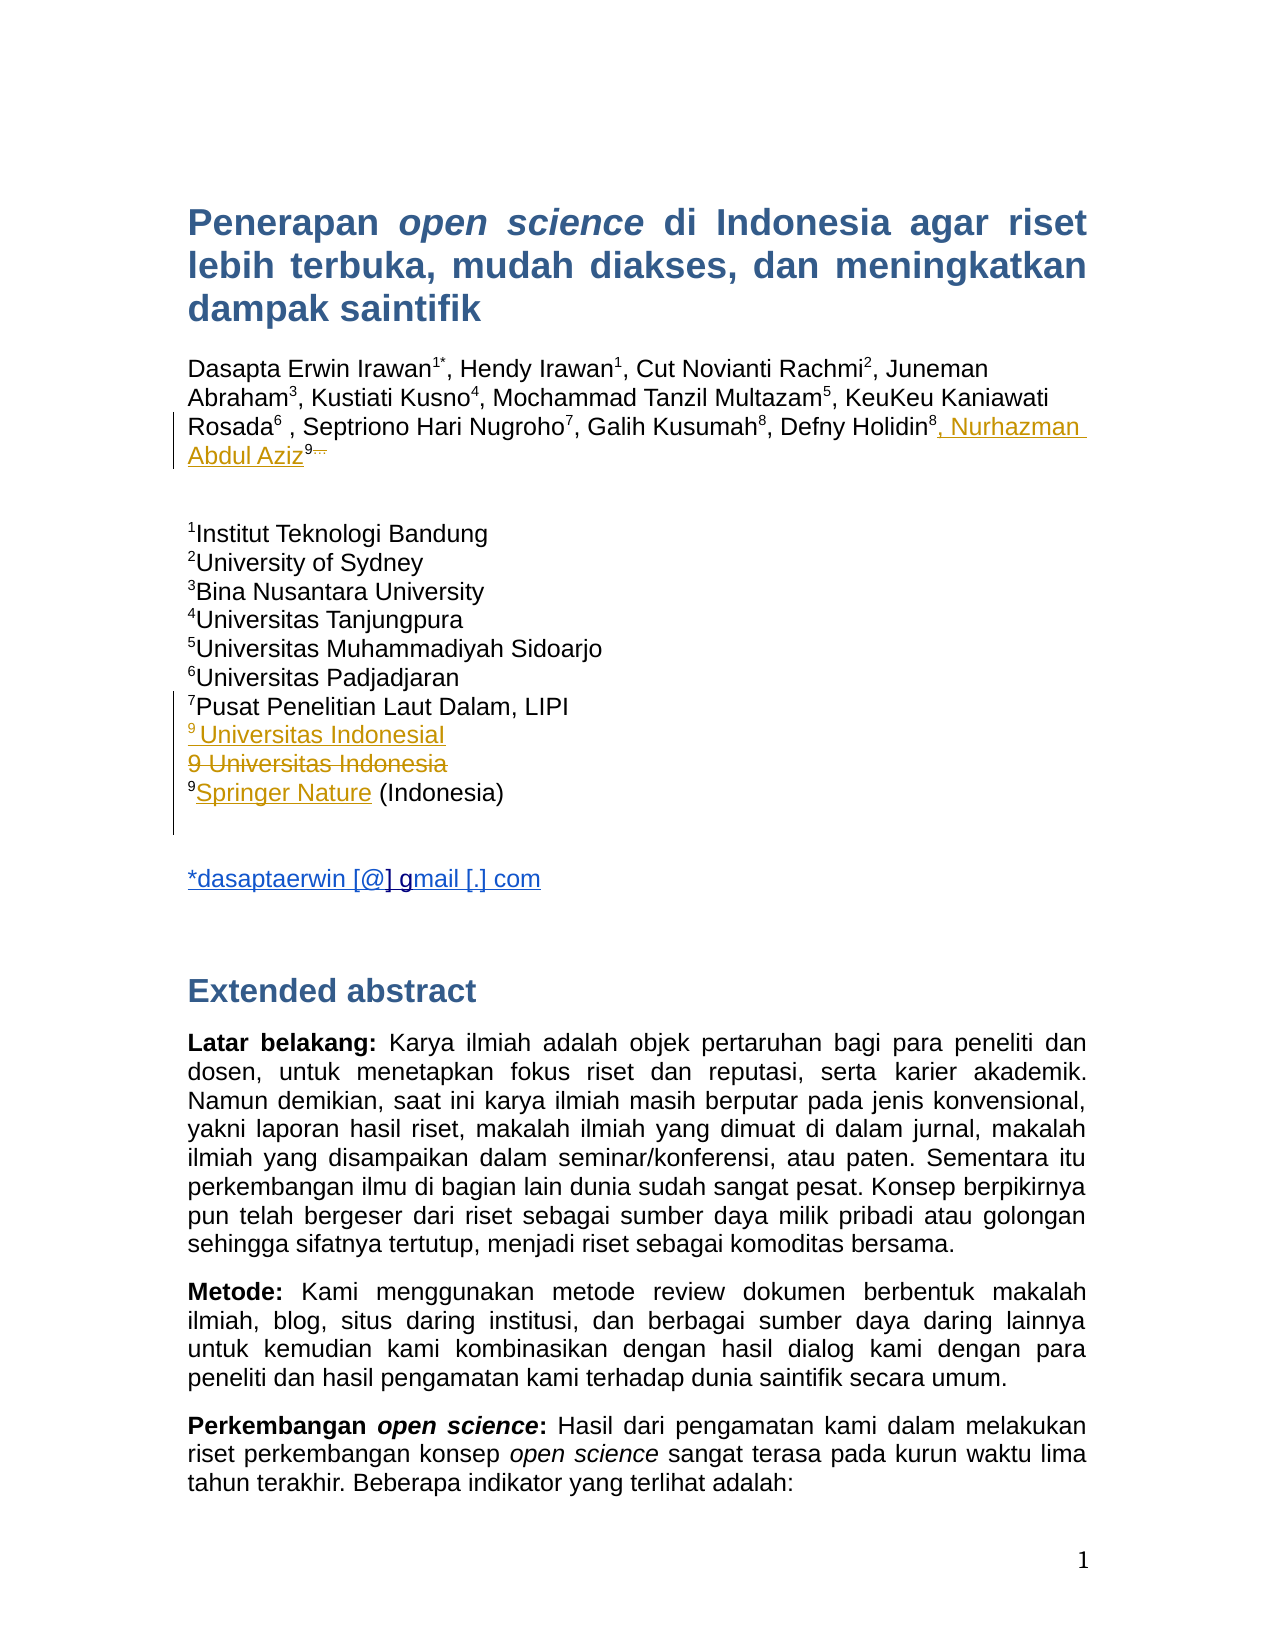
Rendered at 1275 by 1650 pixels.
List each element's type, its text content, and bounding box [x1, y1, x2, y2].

text 3Bina Nusantara University [187, 576, 1087, 605]
subtitle Extended abstract [187, 971, 1087, 1009]
text Perkembangan open science: Hasil dari pengamatan kami dalam melakukan riset perkembangan konsep open science sangat terasa pada kurun waktu lima tahun terakhir. Beberapa indikator yang terlihat adalah: [187, 1411, 1087, 1497]
text 6Universitas Padjadjaran [187, 663, 1087, 691]
text 7Pusat Penelitian Laut Dalam, LIPI [187, 691, 1087, 720]
text 1Institut Teknologi Bandung [187, 519, 1087, 548]
text 9Springer Nature (Indonesia) [187, 778, 1087, 806]
text 9 Universitas IndonesiaI [187, 720, 1087, 749]
text Dasapta Erwin Irawan1*, Hendy Irawan1, Cut Novianti Rachmi2, Juneman Abraham3, Kustiati Kusno4, Mochammad Tanzil Multazam5, KeuKeu Kaniawati Rosada6 , Septriono Hari Nugroho7, Galih Kusumah8, Defny Holidin8, Nurhazman Abdul Aziz9 [187, 354, 1087, 469]
text 4Universitas Tanjungpura [187, 605, 1087, 634]
text 2University of Sydney [187, 548, 1087, 576]
text *dasaptaerwin [@] gmail [.] com [187, 864, 1087, 893]
text 5Universitas Muhammadiyah Sidoarjo [187, 634, 1087, 663]
text Latar belakang: Karya ilmiah adalah objek pertaruhan bagi para peneliti dan dosen, untuk menetapkan fokus riset dan reputasi, serta karier akademik. Namun demikian, saat ini karya ilmiah masih berputar pada jenis konvensional, yakni laporan hasil riset, makalah ilmiah yang dimuat di dalam jurnal, makalah ilmiah yang disampaikan dalam seminar/konferensi, atau paten. Sementara itu perkembangan ilmu di bagian lain dunia sudah sangat pesat. Konsep berpikirnya pun telah bergeser dari riset sebagai sumber daya milik pribadi atau golongan sehingga sifatnya tertutup, menjadi riset sebagai komoditas bersama. [187, 1028, 1087, 1258]
title Penerapan open science di Indonesia agar riset lebih terbuka, mudah diakses, dan meningkatkan dampak saintifik [187, 200, 1087, 329]
text Metode: Kami menggunakan metode review dokumen berbentuk makalah ilmiah, blog, situs daring institusi, dan berbagai sumber daya daring lainnya untuk kemudian kami kombinasikan dengan hasil dialog kami dengan para peneliti dan hasil pengamatan kami terhadap dunia saintifik secara umum. [187, 1277, 1087, 1392]
